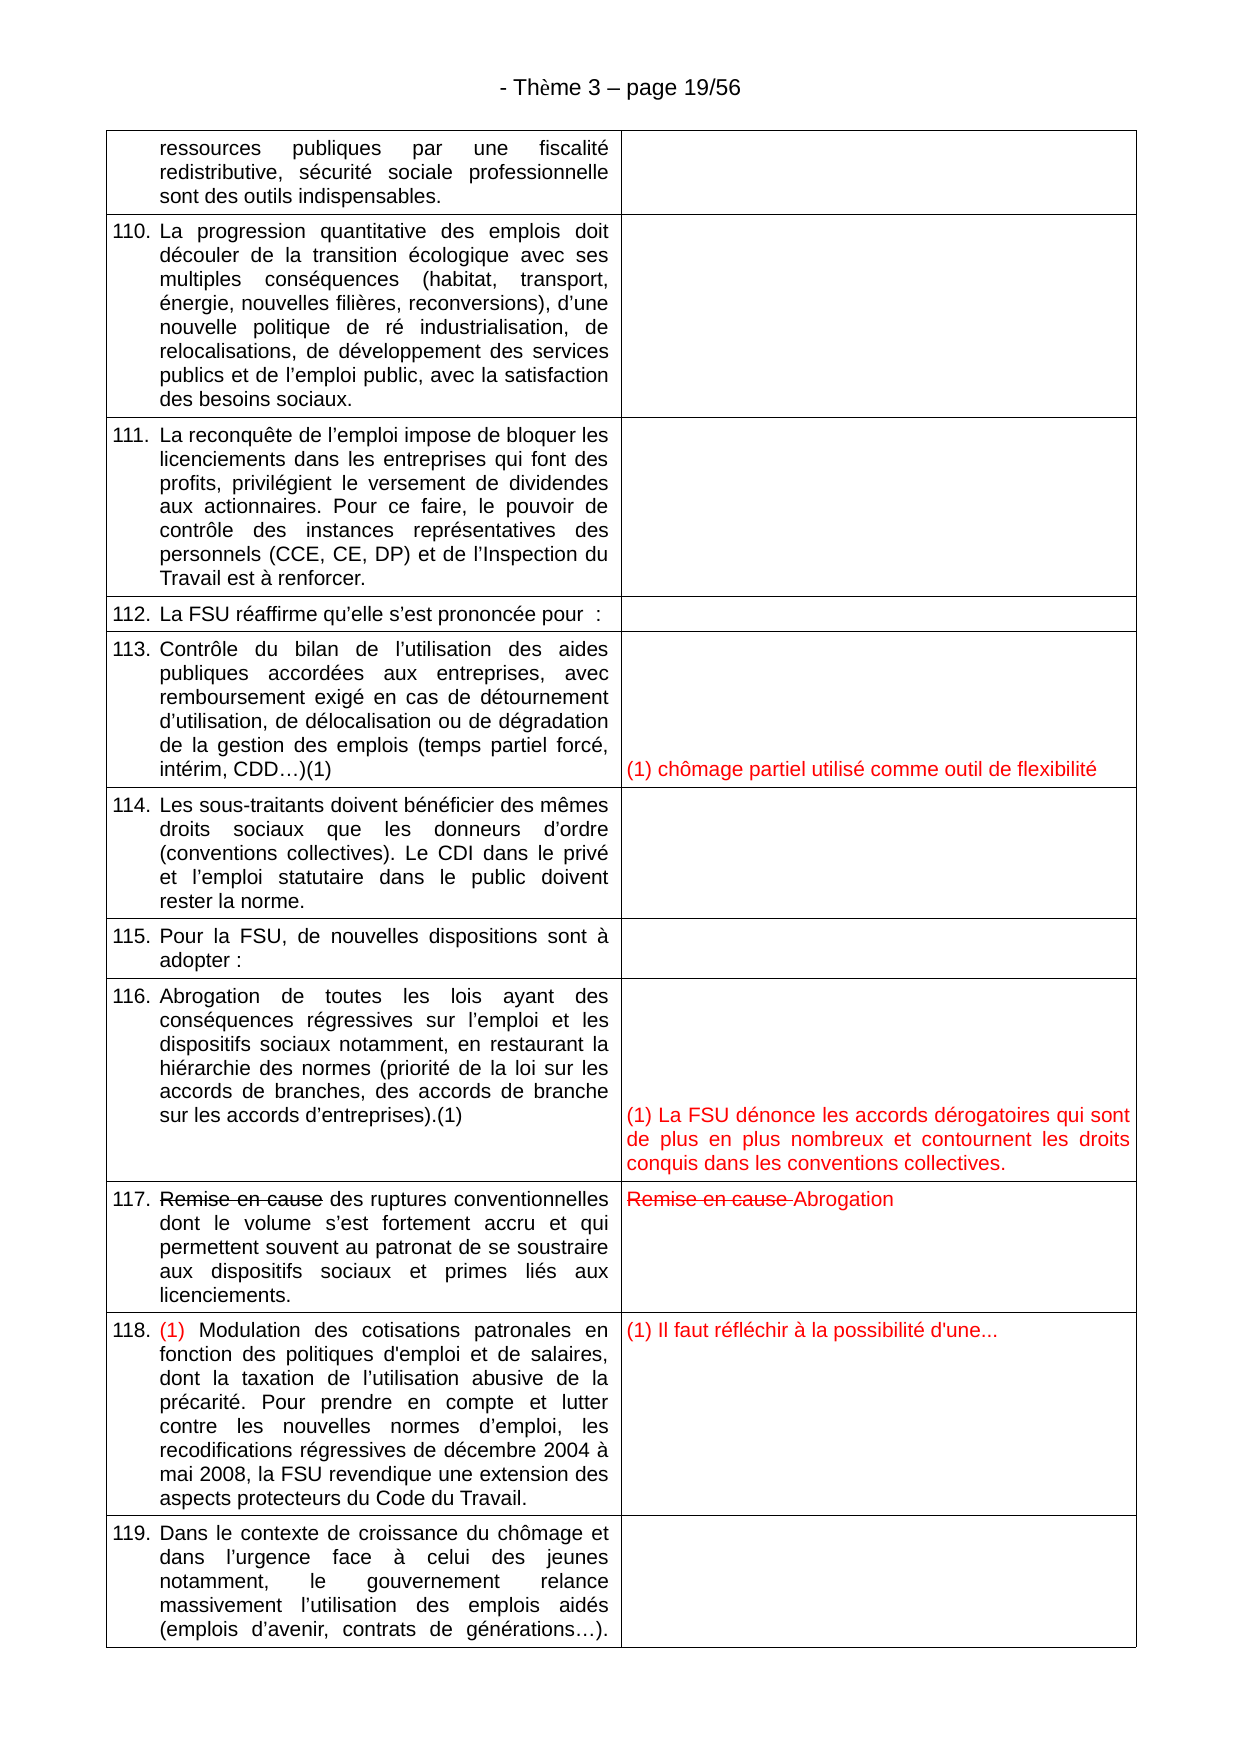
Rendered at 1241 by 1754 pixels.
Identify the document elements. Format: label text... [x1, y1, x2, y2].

table_cell [622, 597, 1136, 631]
table_cell Contrôle du bilan de l’utilisation des aides publiques accordées aux entreprises, avec remboursement exigé en cas de détournement d’utilisation, de délocalisation ou de dégradation de la gestion des emplois (temps partiel forcé, intérim, CDD…)(1) [107, 632, 621, 787]
table_cell Remise en cause Abrogation [622, 1182, 1136, 1312]
table_cell (1) chômage partiel utilisé comme outil de flexibilité [622, 632, 1136, 787]
table_cell [622, 788, 1136, 918]
table_cell [622, 215, 1136, 417]
table_cell Pour la FSU, de nouvelles dispositions sont à adopter : [107, 919, 621, 978]
table_cell Les sous-traitants doivent bénéficier des mêmes droits sociaux que les donneurs d’ordre (conventions collectives). Le CDI dans le privé et l’emploi statutaire dans le public doivent rester la norme. [107, 788, 621, 918]
table_cell Dans le contexte de croissance du chômage et dans l’urgence face à celui des jeunes notamment, le gouvernement relance massivement l’utilisation des emplois aidés (emplois d’avenir, contrats de générations…). [107, 1516, 621, 1647]
table_cell La FSU réaffirme qu’elle s’est prononcée pour : [107, 597, 621, 631]
table_cell (1) La FSU dénonce les accords dérogatoires qui sont de plus en plus nombreux et contournent les droits conquis dans les conventions collectives. [622, 979, 1136, 1181]
table_cell (1) Modulation des cotisations patronales en fonction des politiques d'emploi et de salaires, dont la taxation de l’utilisation abusive de la précarité. Pour prendre en compte et lutter contre les nouvelles normes d’emploi, les recodifications régressives de décembre 2004 à mai 2008, la FSU revendique une extension des aspects protecteurs du Code du Travail. [107, 1313, 621, 1515]
table_cell [622, 131, 1136, 213]
table_cell [622, 919, 1136, 978]
table_cell La reconquête de l’emploi impose de bloquer les licenciements dans les entreprises qui font des profits, privilégient le versement de dividendes aux actionnaires. Pour ce faire, le pouvoir de contrôle des instances représentatives des personnels (CCE, CE, DP) et de l’Inspection du Travail est à renforcer. [107, 418, 621, 596]
table_cell [622, 1516, 1136, 1647]
table_cell (1) Il faut réfléchir à la possibilité d'une... [622, 1313, 1136, 1515]
table_cell [622, 418, 1136, 596]
table_cell ressources publiques par une fiscalité redistributive, sécurité sociale professionnelle sont des outils indispensables. [107, 131, 621, 213]
table_cell Remise en cause des ruptures conventionnelles dont le volume s’est fortement accru et qui permettent souvent au patronat de se soustraire aux dispositifs sociaux et primes liés aux licenciements. [107, 1182, 621, 1312]
table_cell La progression quantitative des emplois doit découler de la transition écologique avec ses multiples conséquences (habitat, transport, énergie, nouvelles filières, reconversions), d’une nouvelle politique de ré industrialisation, de relocalisations, de développement des services publics et de l’emploi public, avec la satisfaction des besoins sociaux. [107, 215, 621, 417]
table_cell Abrogation de toutes les lois ayant des conséquences régressives sur l’emploi et les dispositifs sociaux notamment, en restaurant la hiérarchie des normes (priorité de la loi sur les accords de branches, des accords de branche sur les accords d’entreprises).(1) [107, 979, 621, 1181]
